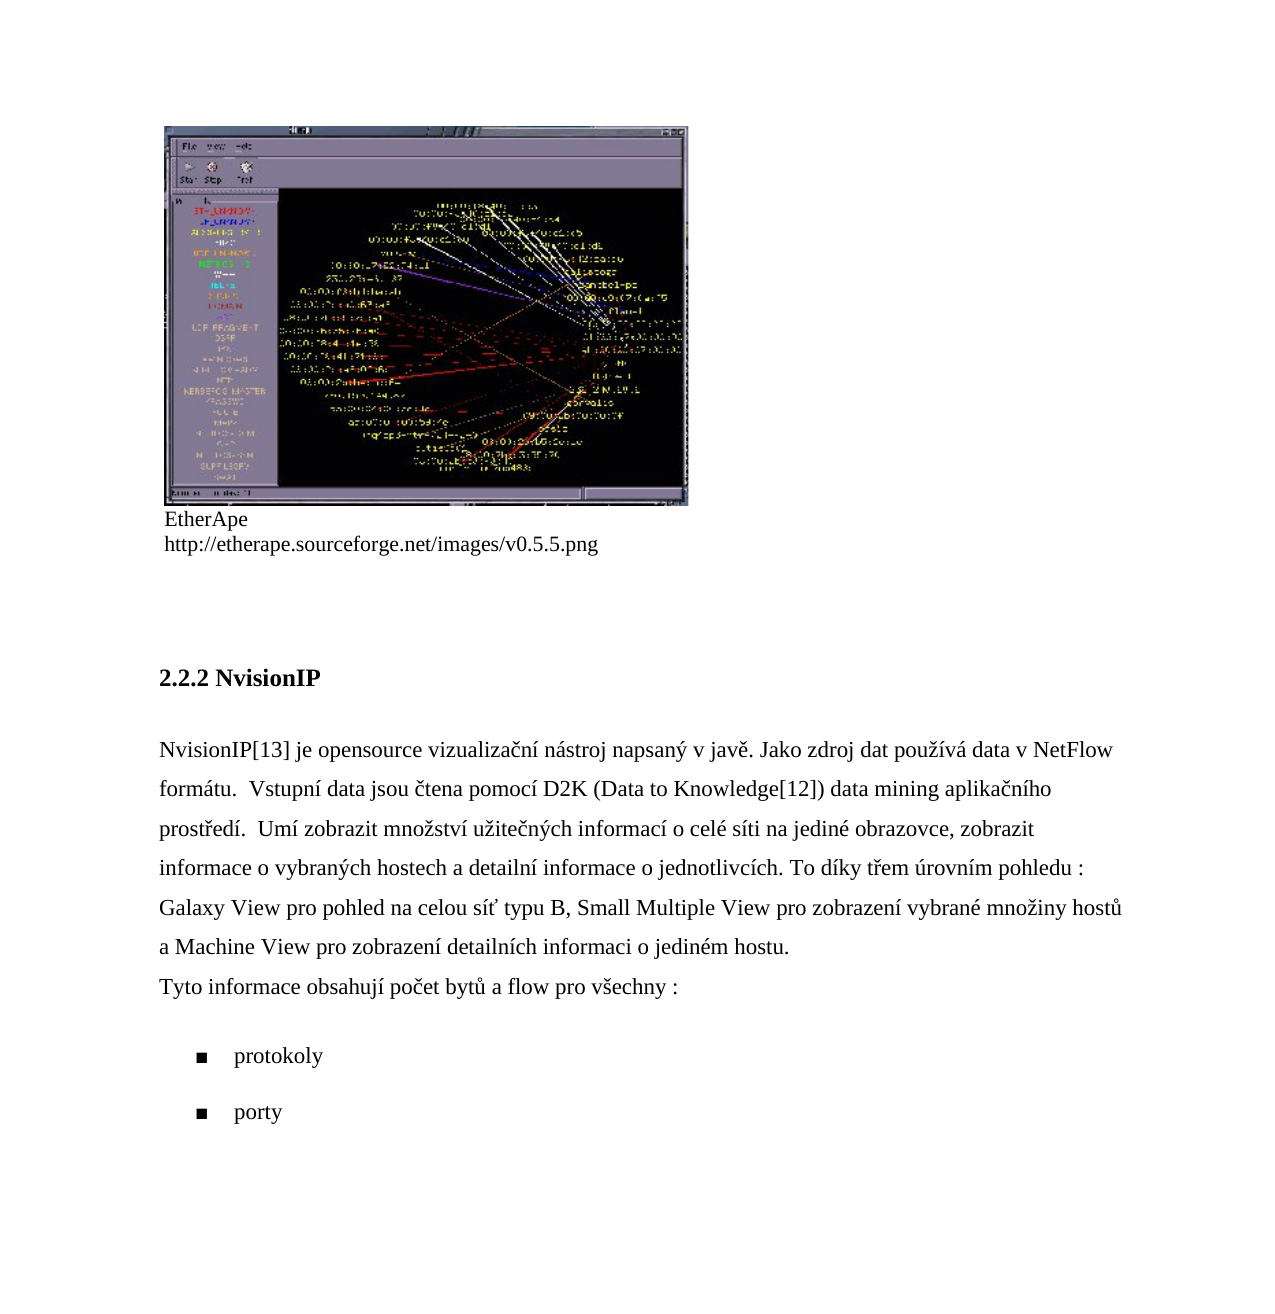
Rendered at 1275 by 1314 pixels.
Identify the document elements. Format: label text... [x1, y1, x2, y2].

picture [164, 126, 689, 506]
subtitle 2.2.2 NvisionIP [159, 663, 1128, 692]
list protokoly [196, 1042, 1128, 1068]
list porty [196, 1098, 1128, 1124]
text EtherApe http://etherape.sourceforge.net/images/v0.5.5.png [164, 506, 688, 556]
text NvisionIP[13] je opensource vizualizační nástroj napsaný v javě. Jako zdroj dat používá data v NetFlow formátu. Vstupní data jsou čtena pomocí D2K (Data to Knowledge[12]) data mining aplikačního prostředí. Umí zobrazit množství užitečných informací o celé síti na jediné obrazovce, zobrazit informace o vybraných hostech a detailní informace o jednotlivcích. To díky třem úrovním pohledu : Galaxy View pro pohled na celou síť typu B, Small Multiple View pro zobrazení vybrané množiny hostů a Machine View pro zobrazení detailních informaci o jediném hostu. Tyto informace obsahují počet bytů a flow pro všechny : [159, 736, 1128, 999]
